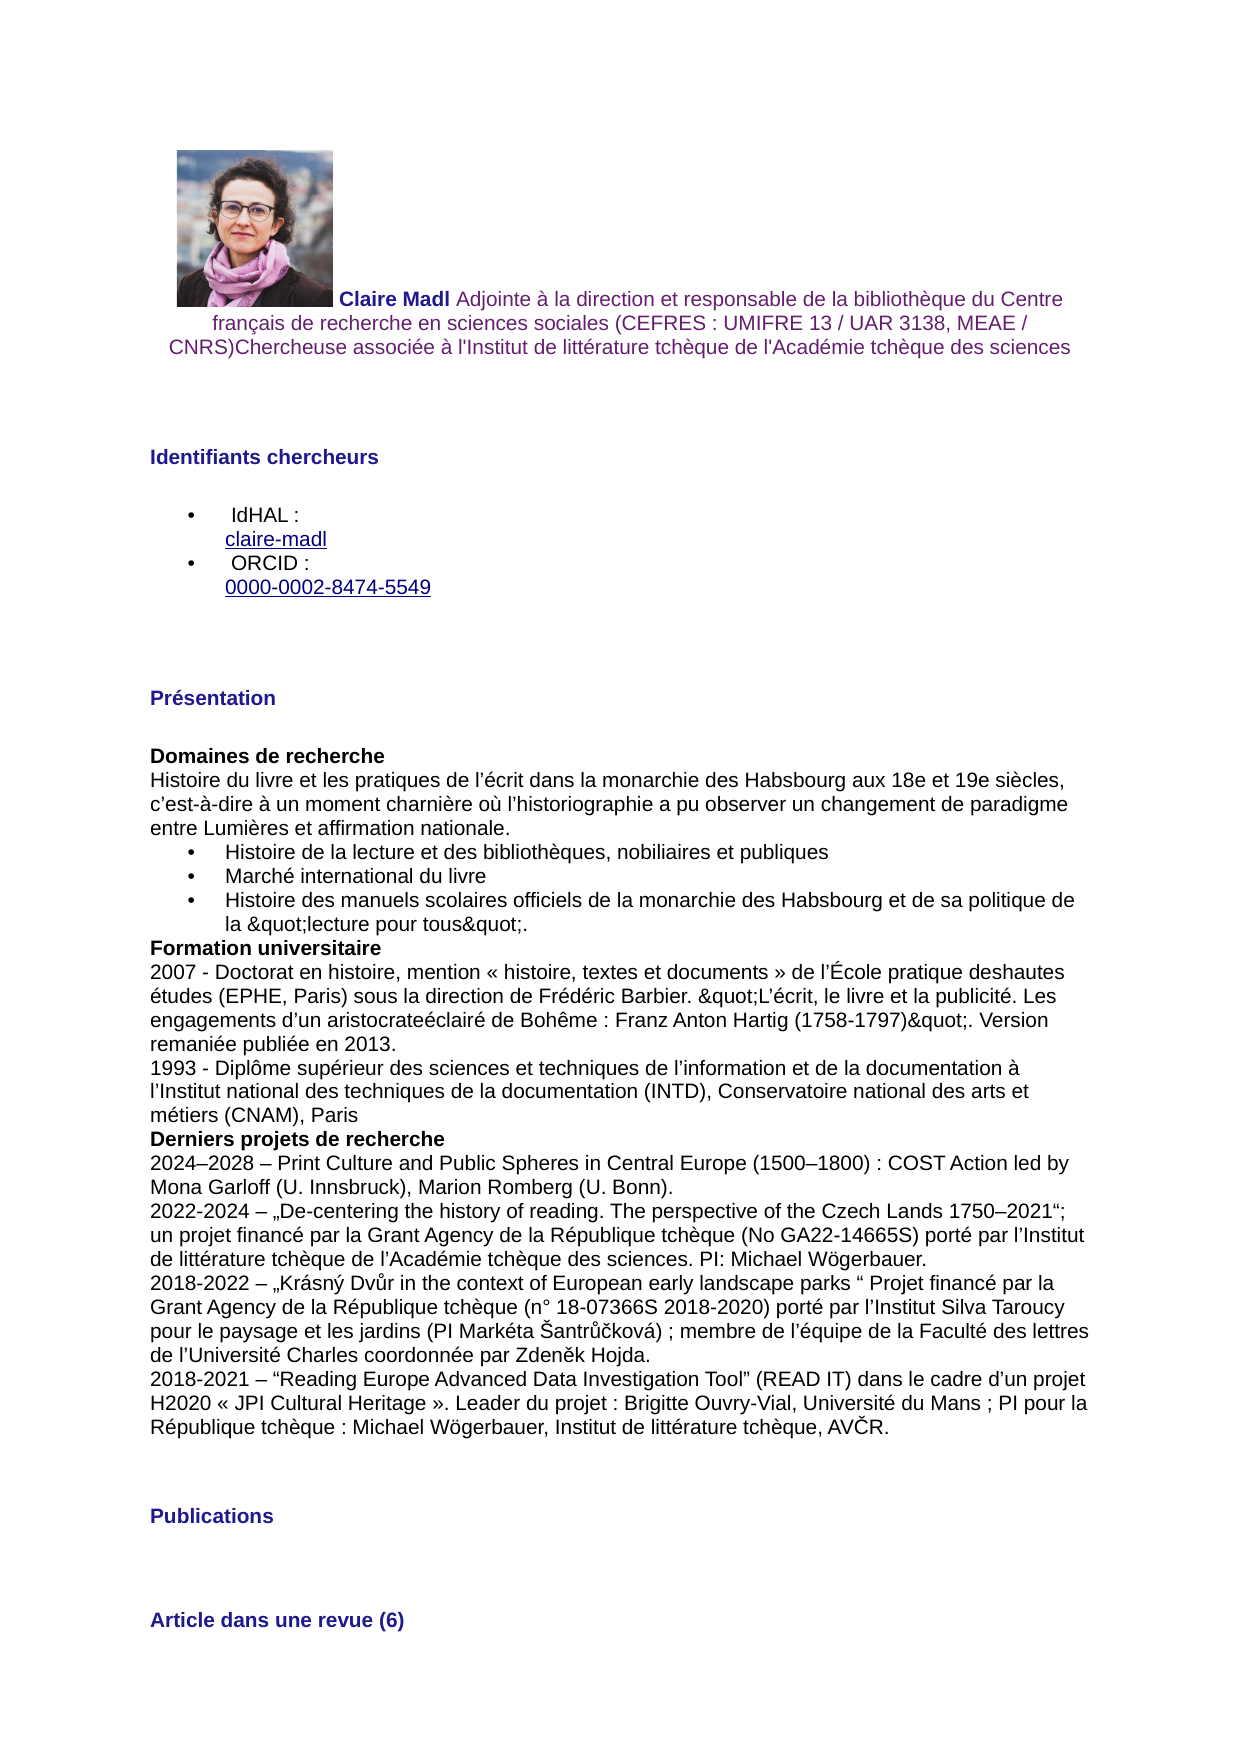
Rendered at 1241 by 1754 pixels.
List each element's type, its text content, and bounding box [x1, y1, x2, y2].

subtitle Claire Madl Adjointe à la direction et responsable de la bibliothèque du Centre français de recherche en sciences sociales (CEFRES : UMIFRE 13 / UAR 3138, MEAE / CNRS)Chercheuse associée à l'Institut de littérature tchèque de l'Académie tchèque des sciences [150, 150, 1090, 358]
subtitle Présentation [150, 686, 1090, 709]
list IdHAL : [187, 503, 1090, 527]
text 2022-2024 – „De-centering the history of reading. The perspective of the Czech Lands 1750–2021“; un projet financé par la Grant Agency de la République tchèque (No GA22-14665S) porté par l’Institut de littérature tchèque de l’Académie tchèque des sciences. PI: Michael Wögerbauer. [150, 1199, 1090, 1271]
text 2024–2028 – Print Culture and Public Spheres in Central Europe (1500–1800) : COST Action led by Mona Garloff (U. Innsbruck), Marion Romberg (U. Bonn). [150, 1151, 1090, 1199]
text 2007 - Doctorat en histoire, mention « histoire, textes et documents » de l’École pratique deshautes études (EPHE, Paris) sous la direction de Frédéric Barbier. &quot;L’écrit, le livre et la publicité. Les engagements d’un aristocrateéclairé de Bohême : Franz Anton Hartig (1758-1797)&quot;. Version remaniée publiée en 2013. [150, 959, 1090, 1055]
list Histoire de la lecture et des bibliothèques, nobiliaires et publiques [187, 840, 1090, 864]
text 1993 - Diplôme supérieur des sciences et techniques de l’information et de la documentation à l’Institut national des techniques de la documentation (INTD), Conservatoire national des arts et métiers (CNAM), Paris [150, 1055, 1090, 1127]
list 0000-0002-8474-5549 [187, 575, 1090, 599]
subtitle Article dans une revue (6) [150, 1607, 1090, 1631]
text Formation universitaire [150, 936, 1090, 959]
list Marché international du livre [187, 864, 1090, 888]
list Histoire des manuels scolaires officiels de la monarchie des Habsbourg et de sa politique de la &quot;lecture pour tous&quot;. [187, 888, 1090, 936]
text 2018-2021 – “Reading Europe Advanced Data Investigation Tool” (READ IT) dans le cadre d’un projet H2020 « JPI Cultural Heritage ». Leader du projet : Brigitte Ouvry-Vial, Université du Mans ; PI pour la République tchèque : Michael Wögerbauer, Institut de littérature tchèque, AVČR. [150, 1367, 1090, 1439]
picture [176, 150, 333, 307]
subtitle Publications [150, 1504, 1090, 1528]
list ORCID : [187, 551, 1090, 575]
list claire-madl [187, 527, 1090, 551]
text Domaines de recherche [150, 744, 1090, 768]
text Derniers projets de recherche [150, 1127, 1090, 1151]
text Histoire du livre et les pratiques de l’écrit dans la monarchie des Habsbourg aux 18e et 19e siècles, c’est-à-dire à un moment charnière où l’historiographie a pu observer un changement de paradigme entre Lumières et affirmation nationale. [150, 768, 1090, 840]
text 2018-2022 – „Krásný Dvůr in the context of European early landscape parks “ Projet financé par la Grant Agency de la République tchèque (n° 18-07366S 2018-2020) porté par l’Institut Silva Taroucy pour le paysage et les jardins (PI Markéta Šantrůčková) ; membre de l’équipe de la Faculté des lettres de l’Université Charles coordonnée par Zdeněk Hojda. [150, 1271, 1090, 1367]
subtitle Identifiants chercheurs [150, 445, 1090, 469]
